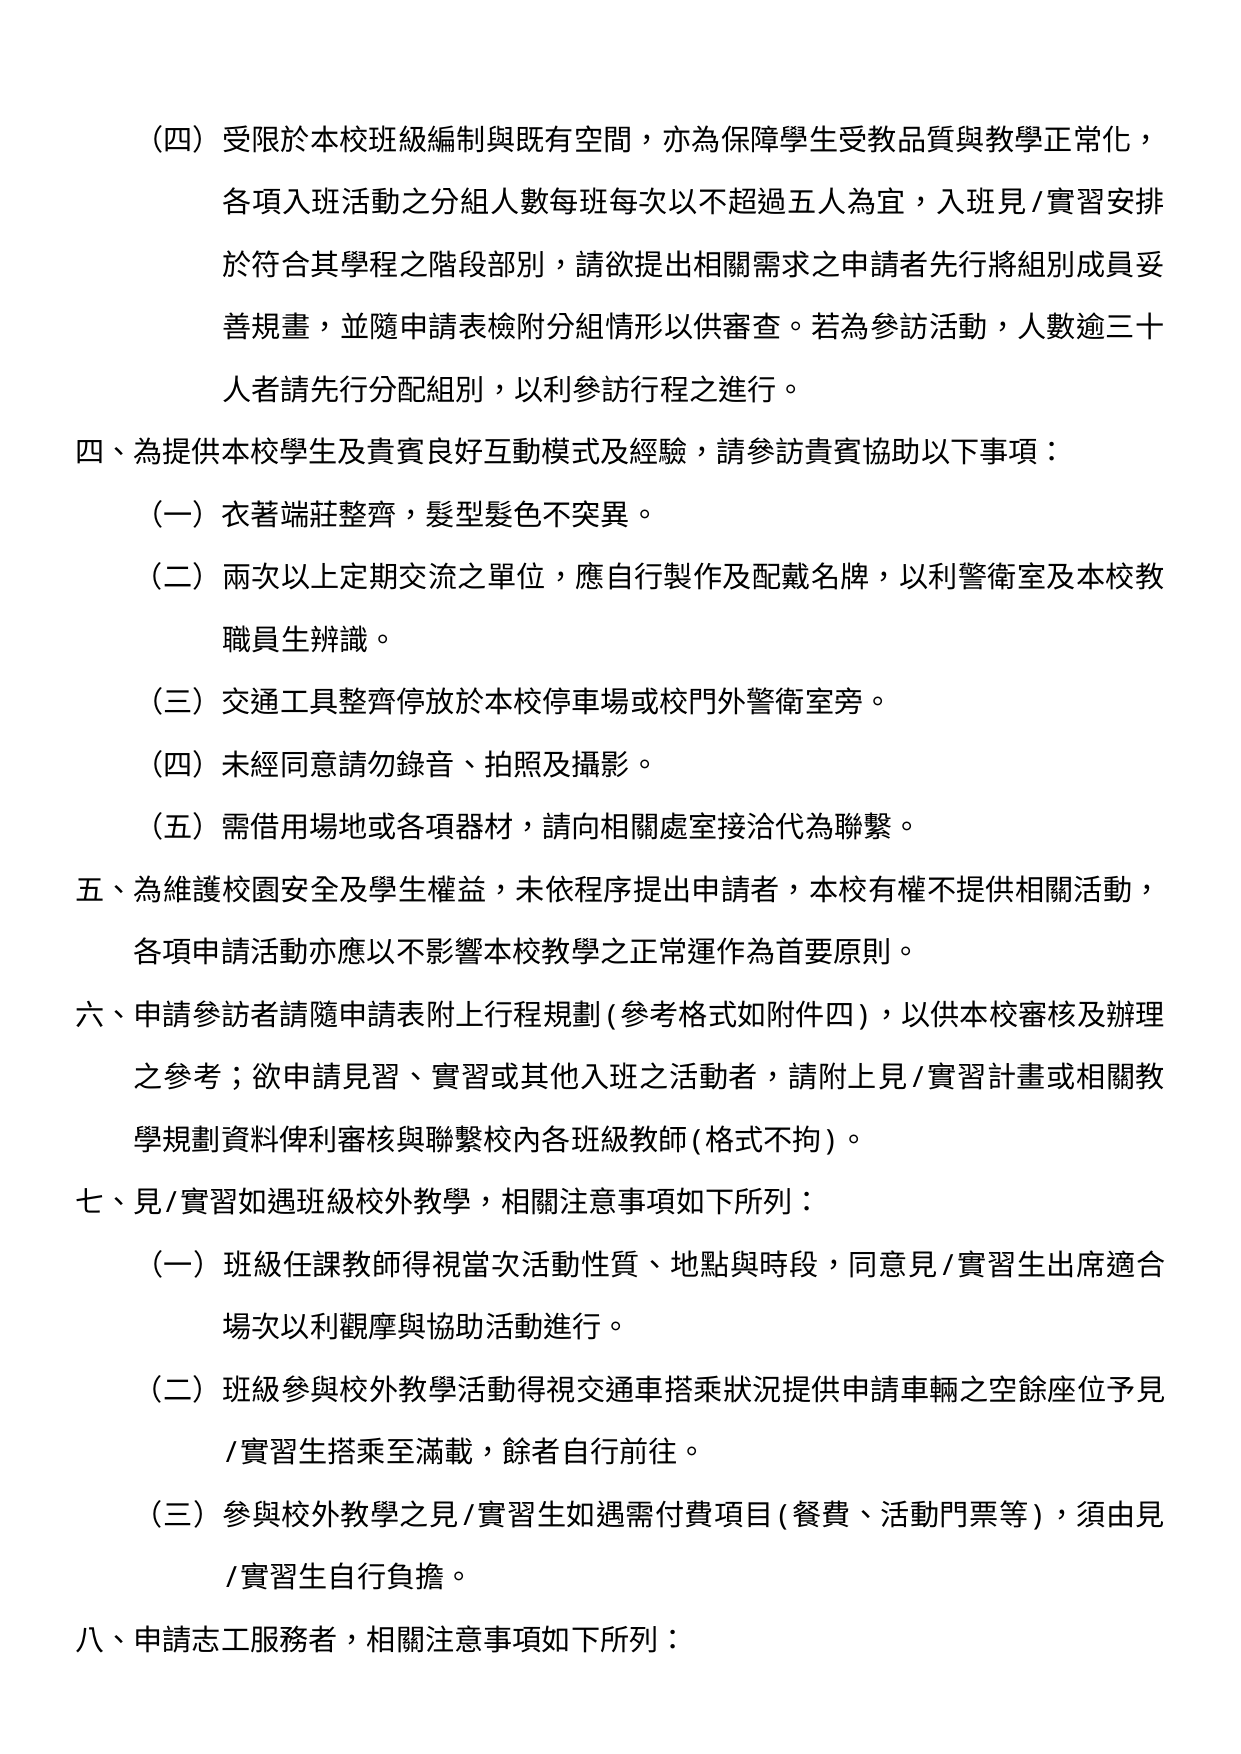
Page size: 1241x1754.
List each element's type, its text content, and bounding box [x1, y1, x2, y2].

text （三）參與校外教學之見/實習生如遇需付費項目(餐費、活動門票等)，須由見/實習生自行負擔。 [134, 1471, 1165, 1596]
text （一）班級任課教師得視當次活動性質、地點與時段，同意見/實習生出席適合場次以利觀摩與協助活動進行。 [134, 1221, 1165, 1346]
text （一）衣著端莊整齊，髮型髮色不突異。 [134, 471, 1165, 533]
text （三）交通工具整齊停放於本校停車場或校門外警衛室旁。 [134, 658, 1165, 721]
text （二）兩次以上定期交流之單位，應自行製作及配戴名牌，以利警衛室及本校教職員生辨識。 [134, 533, 1165, 658]
text 八、申請志工服務者，相關注意事項如下所列： [75, 1596, 1165, 1658]
text 七、見/實習如遇班級校外教學，相關注意事項如下所列： [75, 1158, 1165, 1221]
text 六、申請參訪者請隨申請表附上行程規劃(參考格式如附件四)，以供本校審核及辦理之參考；欲申請見習、實習或其他入班之活動者，請附上見/實習計畫或相關教學規劃資料俾利審核與聯繫校內各班級教師(格式不拘)。 [75, 971, 1165, 1158]
text （四）未經同意請勿錄音、拍照及攝影。 [134, 721, 1165, 783]
text 五、為維護校園安全及學生權益，未依程序提出申請者，本校有權不提供相關活動，各項申請活動亦應以不影響本校教學之正常運作為首要原則。 [75, 846, 1165, 971]
text （二）班級參與校外教學活動得視交通車搭乘狀況提供申請車輛之空餘座位予見/實習生搭乘至滿載，餘者自行前往。 [134, 1346, 1165, 1471]
text （五）需借用場地或各項器材，請向相關處室接洽代為聯繫。 [134, 783, 1165, 846]
text 四、為提供本校學生及貴賓良好互動模式及經驗，請參訪貴賓協助以下事項： [75, 408, 1165, 471]
text （四）受限於本校班級編制與既有空間，亦為保障學生受教品質與教學正常化，各項入班活動之分組人數每班每次以不超過五人為宜，入班見/實習安排於符合其學程之階段部別，請欲提出相關需求之申請者先行將組別成員妥善規畫，並隨申請表檢附分組情形以供審查。若為參訪活動，人數逾三十人者請先行分配組別，以利參訪行程之進行。 [134, 96, 1165, 408]
